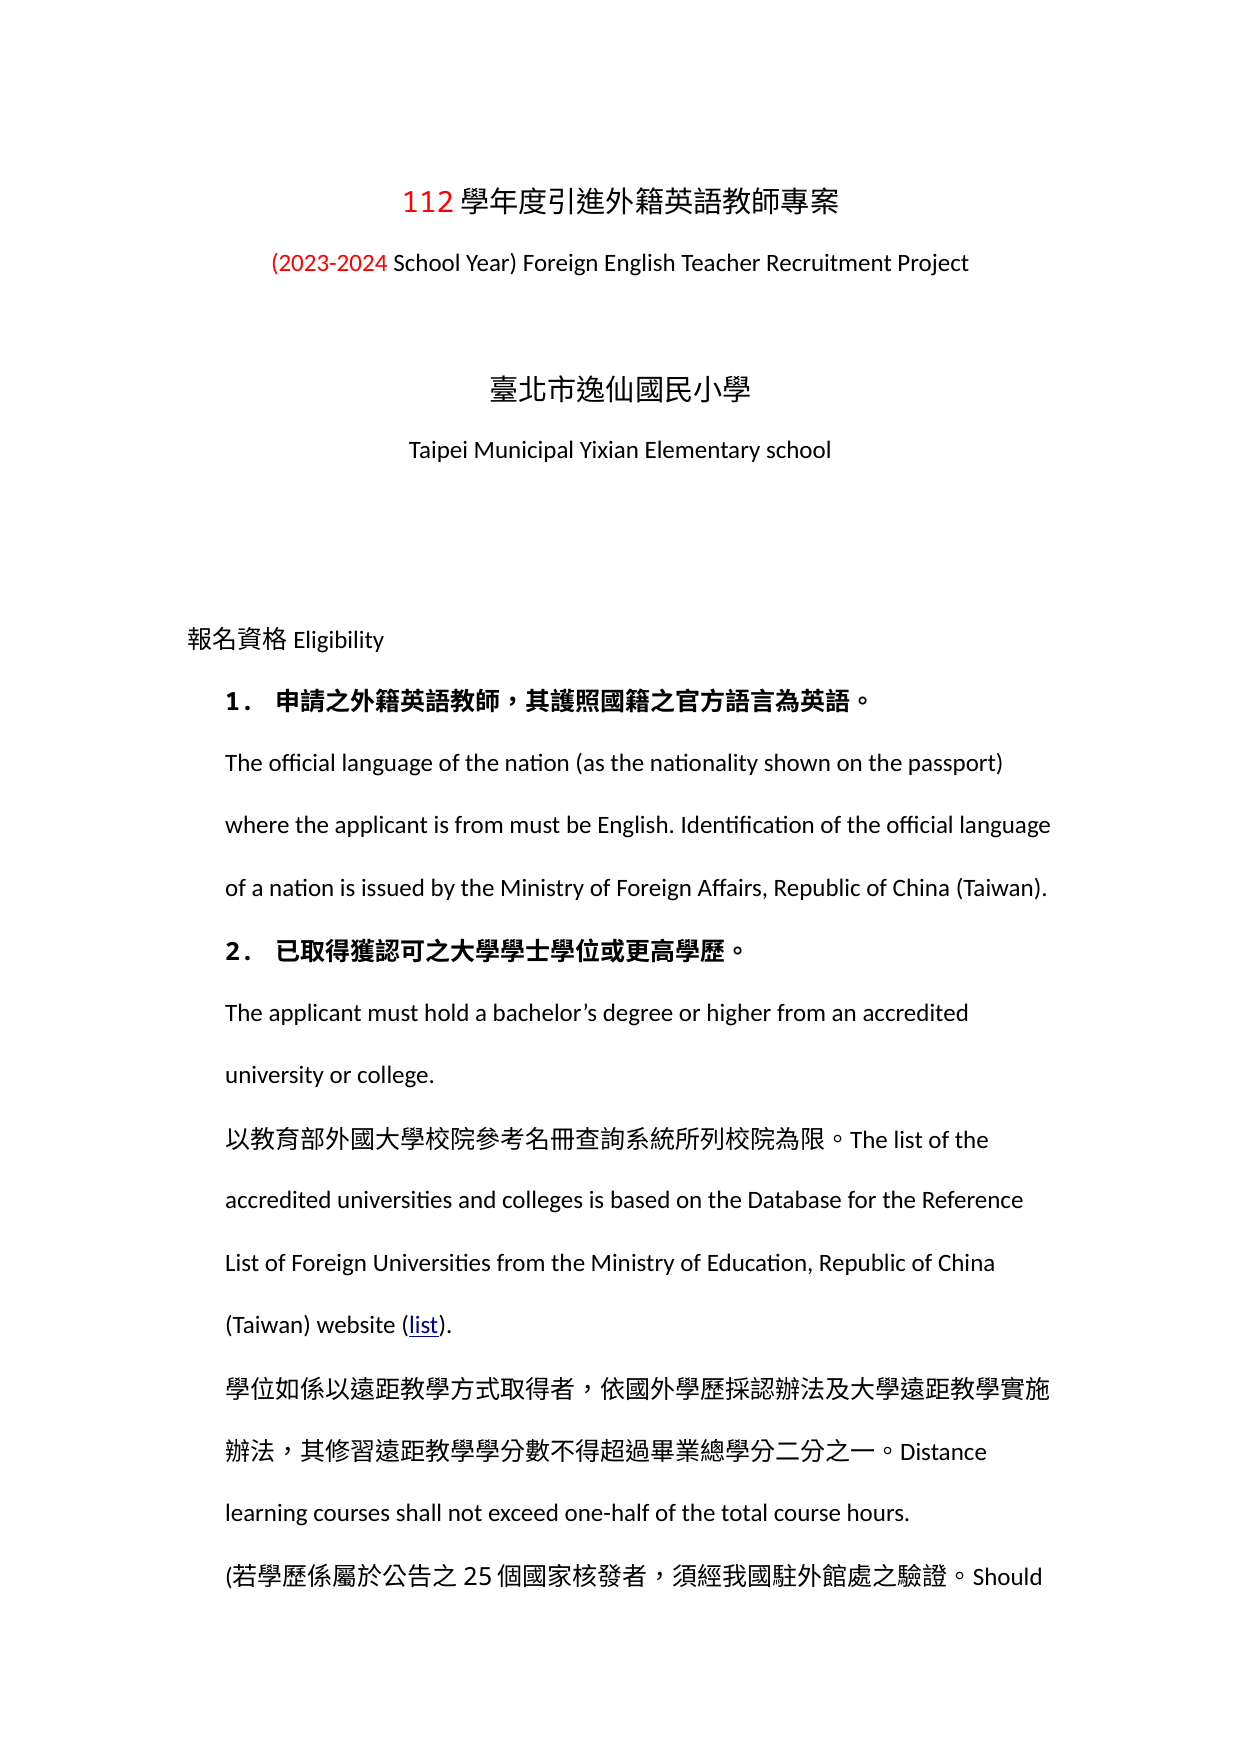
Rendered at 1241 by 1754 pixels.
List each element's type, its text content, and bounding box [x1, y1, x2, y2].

text 臺北市逸仙國民小學 [187, 346, 1053, 408]
text 報名資格 Eligibility [187, 596, 1053, 658]
text Taipei Municipal Yixian Elementary school [187, 408, 1053, 471]
text 112學年度引進外籍英語教師專案 [187, 158, 1053, 221]
text The applicant must hold a bachelor’s degree or higher from an accredited university or college. [225, 971, 1053, 1096]
list 已取得獲認可之大學學士學位或更高學歷。 [225, 908, 1053, 971]
list 申請之外籍英語教師，其護照國籍之官方語言為英語。 [225, 658, 1053, 721]
text 以教育部外國大學校院參考名冊查詢系統所列校院為限。The list of the accredited universities and colleges is based on the Database for the Reference List of Foreign Universities from the Ministry of Education, Republic of China (Taiwan) website (list). [225, 1096, 1053, 1346]
text 學位如係以遠距教學方式取得者，依國外學歷採認辦法及大學遠距教學實施辦法，其修習遠距教學學分數不得超過畢業總學分二分之一。Distance learning courses shall not exceed one-half of the total course hours. [225, 1346, 1053, 1533]
text The official language of the nation (as the nationality shown on the passport) where the applicant is from must be English. Identification of the official language of a nation is issued by the Ministry of Foreign Affairs, Republic of China (Taiwan). [225, 721, 1053, 908]
text (2023-2024 School Year) Foreign English Teacher Recruitment Project [187, 221, 1053, 283]
text (若學歷係屬於公告之25個國家核發者，須經我國駐外館處之驗證。Should [225, 1533, 1053, 1596]
